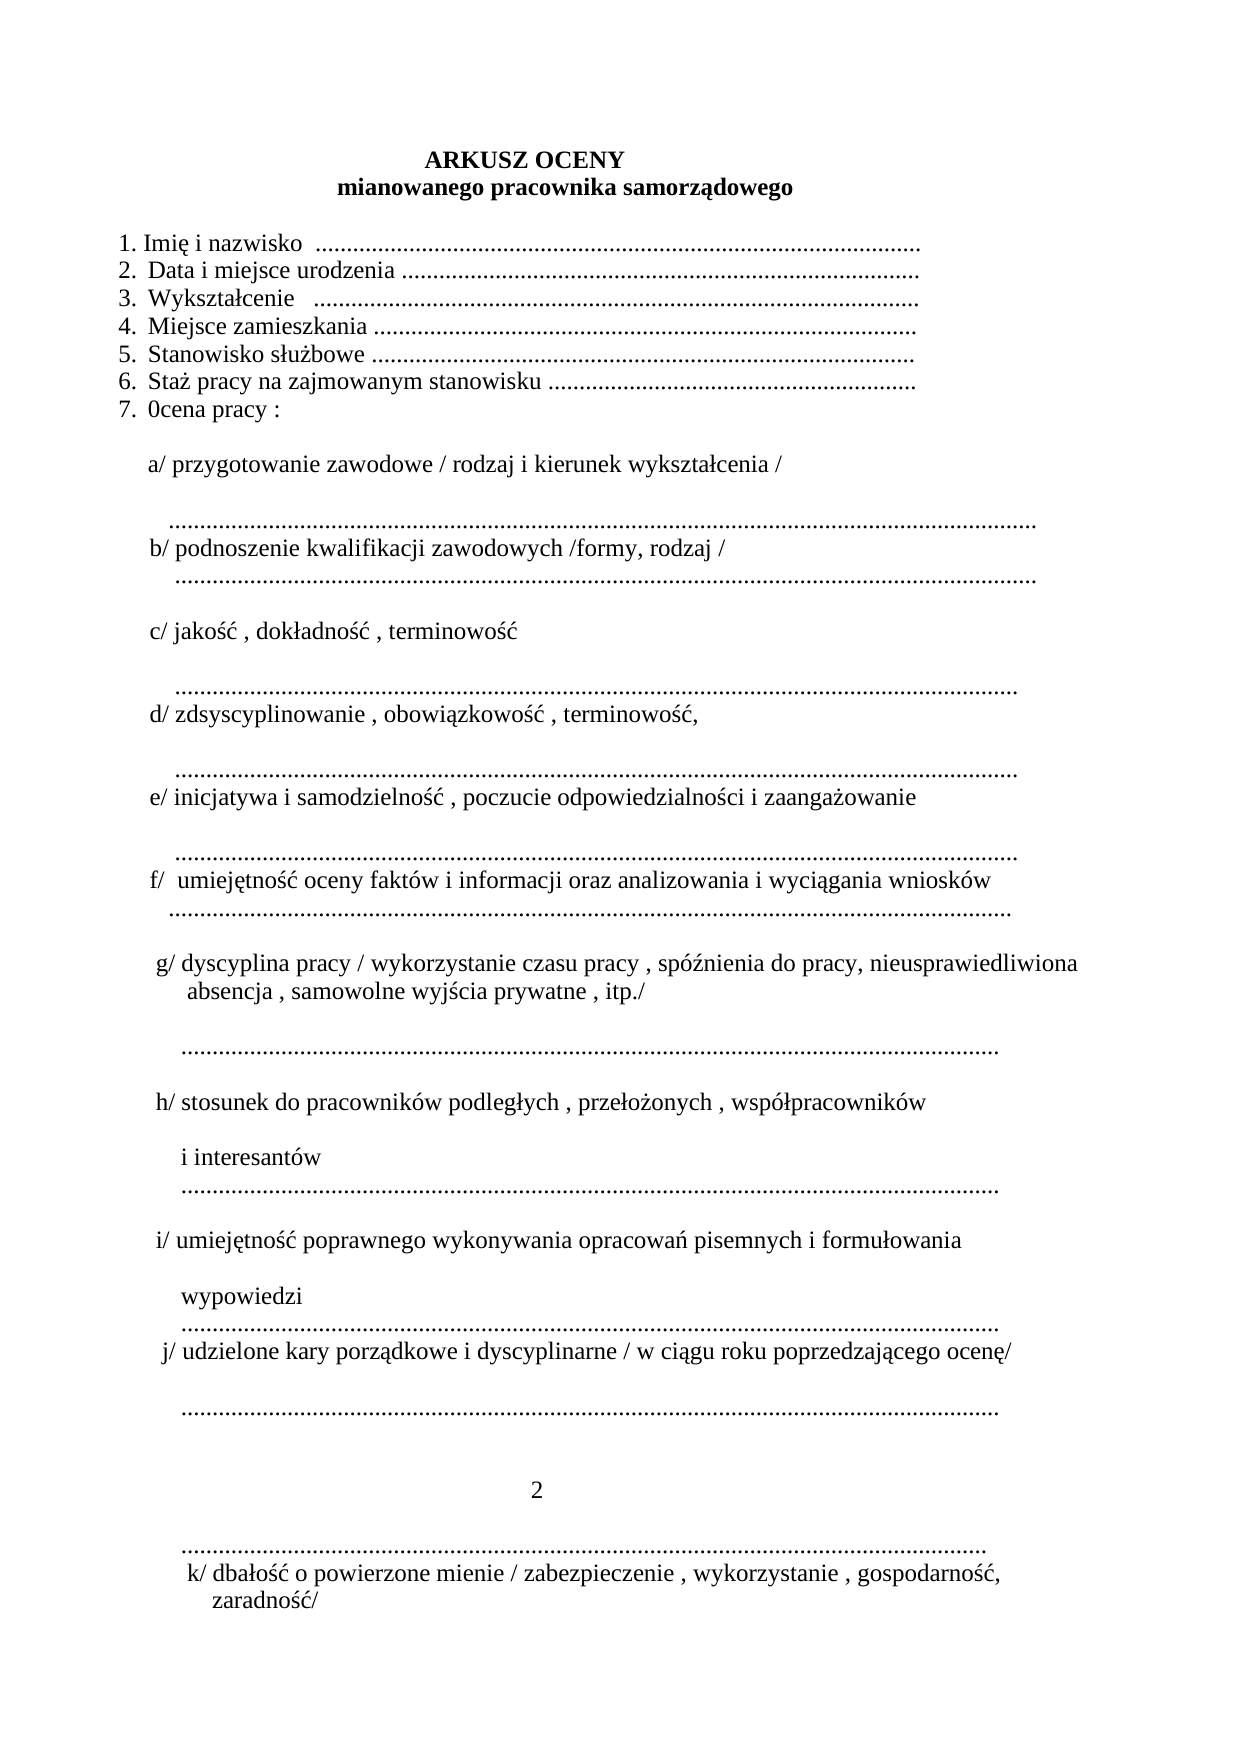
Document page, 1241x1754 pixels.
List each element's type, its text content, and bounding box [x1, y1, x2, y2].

list Stanowisko służbowe ....................................................................................... [118, 340, 1122, 367]
text ........................................................................................................................................... [118, 506, 1122, 534]
text g/ dyscyplina pracy / wykorzystanie czasu pracy , spóźnienia do pracy, nieusprawiedliwiona [118, 949, 1122, 977]
text j/ udzielone kary porządkowe i dyscyplinarne / w ciągu roku poprzedzającego ocenę/ [118, 1337, 1122, 1365]
text ................................................................................................................................... [118, 1171, 1122, 1199]
text .......................................................................................................................................... [118, 561, 1122, 589]
text f/ umiejętność oceny faktów i informacji oraz analizowania i wyciągania wniosków [118, 866, 1122, 894]
text ................................................................................................................................... [118, 1032, 1122, 1060]
text i interesantów [118, 1143, 1122, 1171]
text ....................................................................................................................................... [118, 755, 1122, 783]
list Data i miejsce urodzenia ................................................................................... [118, 257, 1122, 284]
text c/ jakość , dokładność , terminowość [118, 617, 1122, 644]
text e/ inicjatywa i samodzielność , poczucie odpowiedzialności i zaangażowanie [118, 783, 1122, 811]
text ....................................................................................................................................... [118, 894, 1122, 922]
text zaradność/ [118, 1587, 1122, 1614]
text ................................................................................................................................... [118, 1393, 1122, 1420]
text k/ dbałość o powierzone mienie / zabezpieczenie , wykorzystanie , gospodarność, [118, 1559, 1122, 1587]
text absencja , samowolne wyjścia prywatne , itp./ [118, 977, 1122, 1005]
list a/ przygotowanie zawodowe / rodzaj i kierunek wykształcenia / [118, 451, 1122, 478]
text ARKUSZ OCENY [118, 146, 1122, 173]
list 0cena pracy : [118, 395, 1122, 423]
text h/ stosunek do pracowników podległych , przełożonych , współpracowników [118, 1088, 1122, 1116]
text d/ zdsyscyplinowanie , obowiązkowość , terminowość, [118, 700, 1122, 728]
text i/ umiejętność poprawnego wykonywania opracowań pisemnych i formułowania [118, 1226, 1122, 1254]
list Staż pracy na zajmowanym stanowisku ........................................................... [118, 367, 1122, 395]
text ....................................................................................................................................... [118, 838, 1122, 866]
text mianowanego pracownika samorządowego [118, 173, 1122, 201]
text ................................................................................................................................. [118, 1531, 1122, 1559]
text 2 [118, 1476, 1122, 1503]
text wypowiedzi [118, 1282, 1122, 1309]
list Miejsce zamieszkania ....................................................................................... [118, 312, 1122, 340]
text ................................................................................................................................... [118, 1309, 1122, 1337]
text b/ podnoszenie kwalifikacji zawodowych /formy, rodzaj / [118, 534, 1122, 561]
list Wykształcenie ................................................................................................. [118, 284, 1122, 312]
text 1. Imię i nazwisko ................................................................................................. [118, 229, 1122, 257]
text ....................................................................................................................................... [118, 672, 1122, 700]
